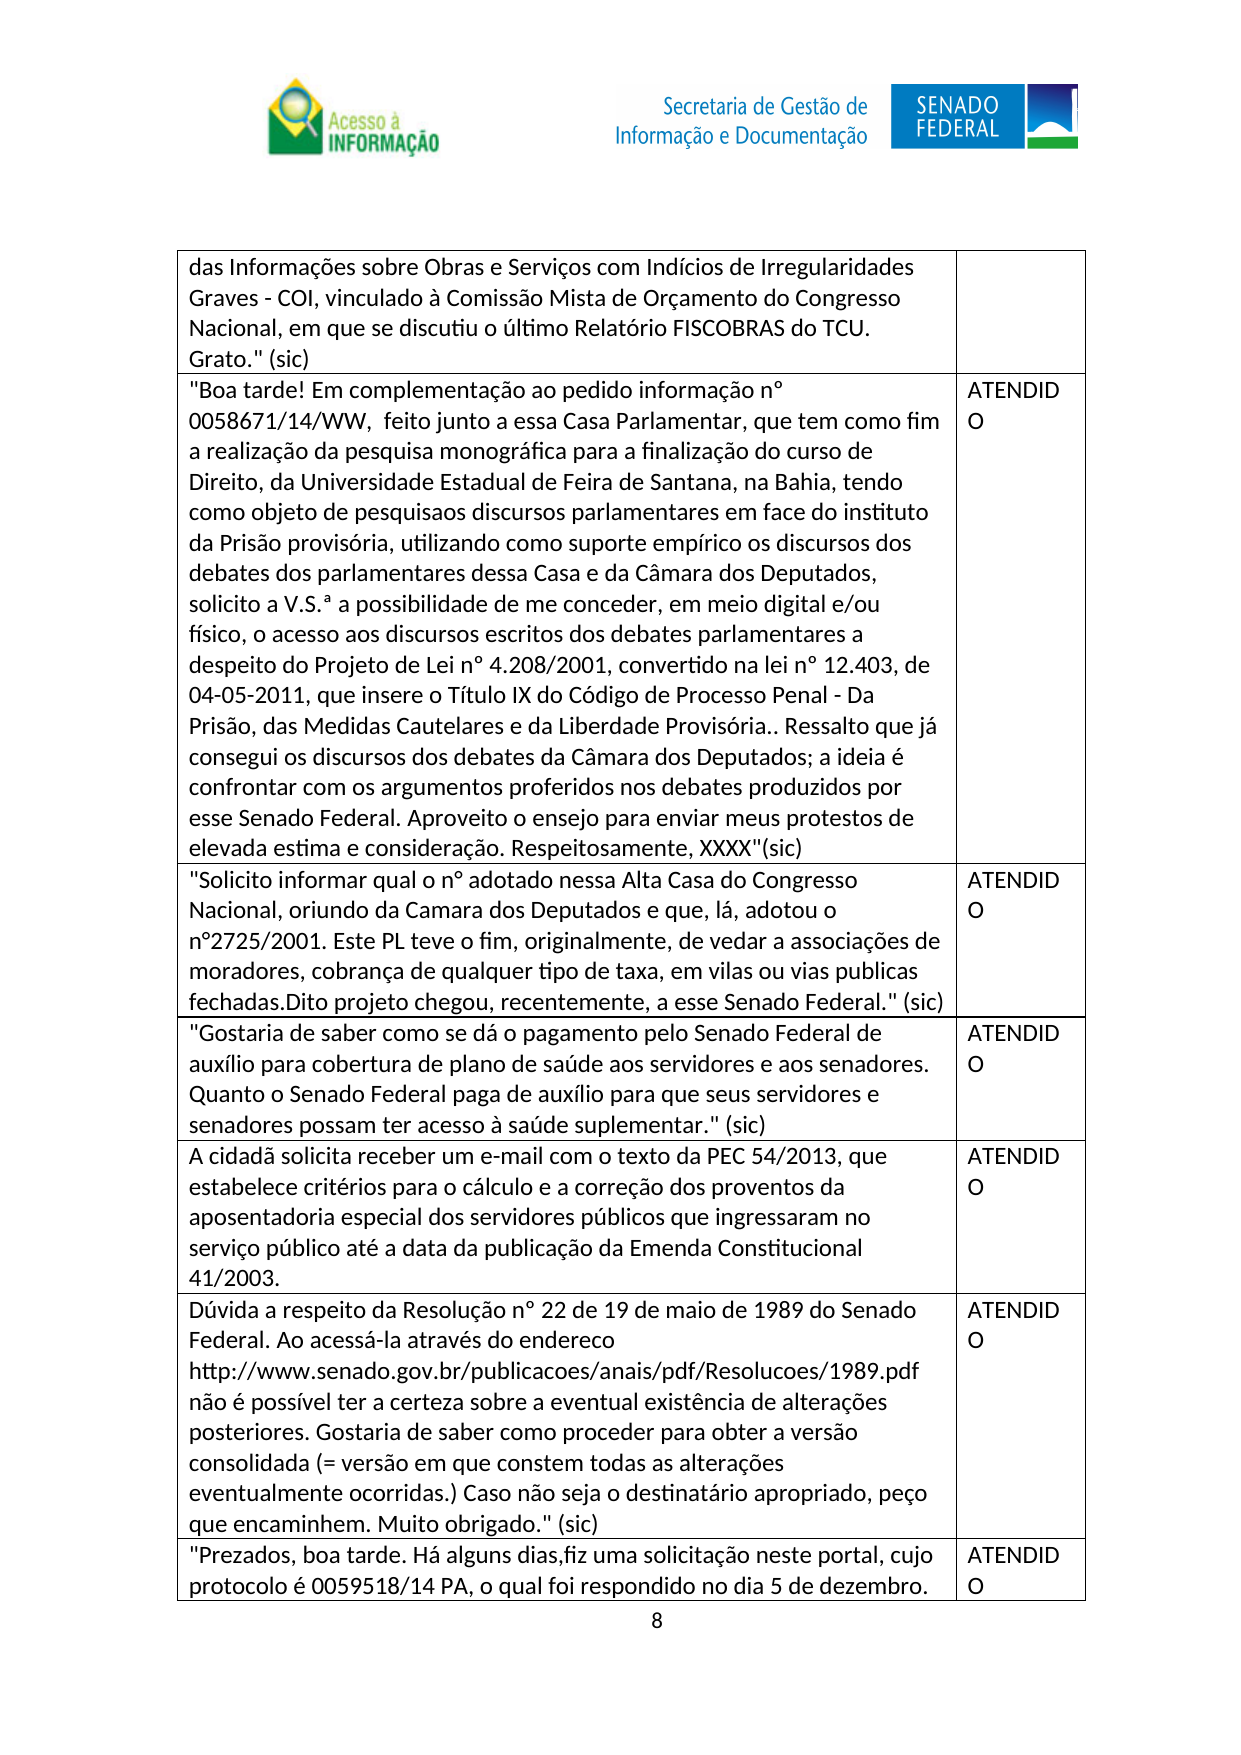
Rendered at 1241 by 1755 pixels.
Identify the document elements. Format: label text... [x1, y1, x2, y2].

table_cell A cidadã solicita receber um e-mail com o texto da PEC 54/2013, que estabelece critérios para o cálculo e a correção dos proventos da aposentadoria especial dos servidores públicos que ingressaram no serviço público até a data da publicação da Emenda Constitucional 41/2003. [178, 1141, 956, 1293]
table_cell "Solicito informar qual o n° adotado nessa Alta Casa do Congresso Nacional, oriundo da Camara dos Deputados e que, lá, adotou o n°2725/2001. Este PL teve o fim, originalmente, de vedar a associações de moradores, cobrança de qualquer tipo de taxa, em vilas ou vias publicas fechadas.Dito projeto chegou, recentemente, a esse Senado Federal." (sic) [178, 864, 956, 1016]
table_cell ATENDIDO [957, 1294, 1085, 1538]
table_cell "Prezados, boa tarde. Há alguns dias,fiz uma solicitação neste portal, cujo protocolo é 0059518/14 PA, o qual foi respondido no dia 5 de dezembro. [178, 1539, 956, 1600]
table_cell [957, 251, 1085, 373]
table_cell ATENDIDO [957, 1018, 1085, 1139]
table_cell Dúvida a respeito da Resolução nº 22 de 19 de maio de 1989 do Senado Federal. Ao acessá-la através do endereco http://www.senado.gov.br/publicacoes/anais/pdf/Resolucoes/1989.pdf não é possível ter a certeza sobre a eventual existência de alterações posteriores. Gostaria de saber como proceder para obter a versão consolidada (= versão em que constem todas as alterações eventualmente ocorridas.) Caso não seja o destinatário apropriado, peço que encaminhem. Muito obrigado." (sic) [178, 1294, 956, 1538]
table_cell ATENDIDO [957, 1539, 1085, 1600]
table_cell ATENDIDO [957, 1141, 1085, 1293]
table_cell ATENDIDO [957, 374, 1085, 863]
table_cell das Informações sobre Obras e Serviços com Indícios de Irregularidades Graves - COI, vinculado à Comissão Mista de Orçamento do Congresso Nacional, em que se discutiu o último Relatório FISCOBRAS do TCU. Grato." (sic) [178, 251, 956, 373]
table_cell ATENDIDO [957, 864, 1085, 1016]
table_cell "Gostaria de saber como se dá o pagamento pelo Senado Federal de auxílio para cobertura de plano de saúde aos servidores e aos senadores. Quanto o Senado Federal paga de auxílio para que seus servidores e senadores possam ter acesso à saúde suplementar." (sic) [178, 1018, 956, 1139]
table_cell "Boa tarde! Em complementação ao pedido informação nº 0058671/14/WW, feito junto a essa Casa Parlamentar, que tem como fim a realização da pesquisa monográfica para a finalização do curso de Direito, da Universidade Estadual de Feira de Santana, na Bahia, tendo como objeto de pesquisaos discursos parlamentares em face do instituto da Prisão provisória, utilizando como suporte empírico os discursos dos debates dos parlamentares dessa Casa e da Câmara dos Deputados, solicito a V.S.ª a possibilidade de me conceder, em meio digital e/ou físico, o acesso aos discursos escritos dos debates parlamentares a despeito do Projeto de Lei nº 4.208/2001, convertido na lei nº 12.403, de 04-05-2011, que insere o Título IX do Código de Processo Penal - Da Prisão, das Medidas Cautelares e da Liberdade Provisória.. Ressalto que já consegui os discursos dos debates da Câmara dos Deputados; a ideia é confrontar com os argumentos proferidos nos debates produzidos por esse Senado Federal. Aproveito o ensejo para enviar meus protestos de elevada estima e consideração. Respeitosamente, XXXX"(sic) [178, 374, 956, 863]
